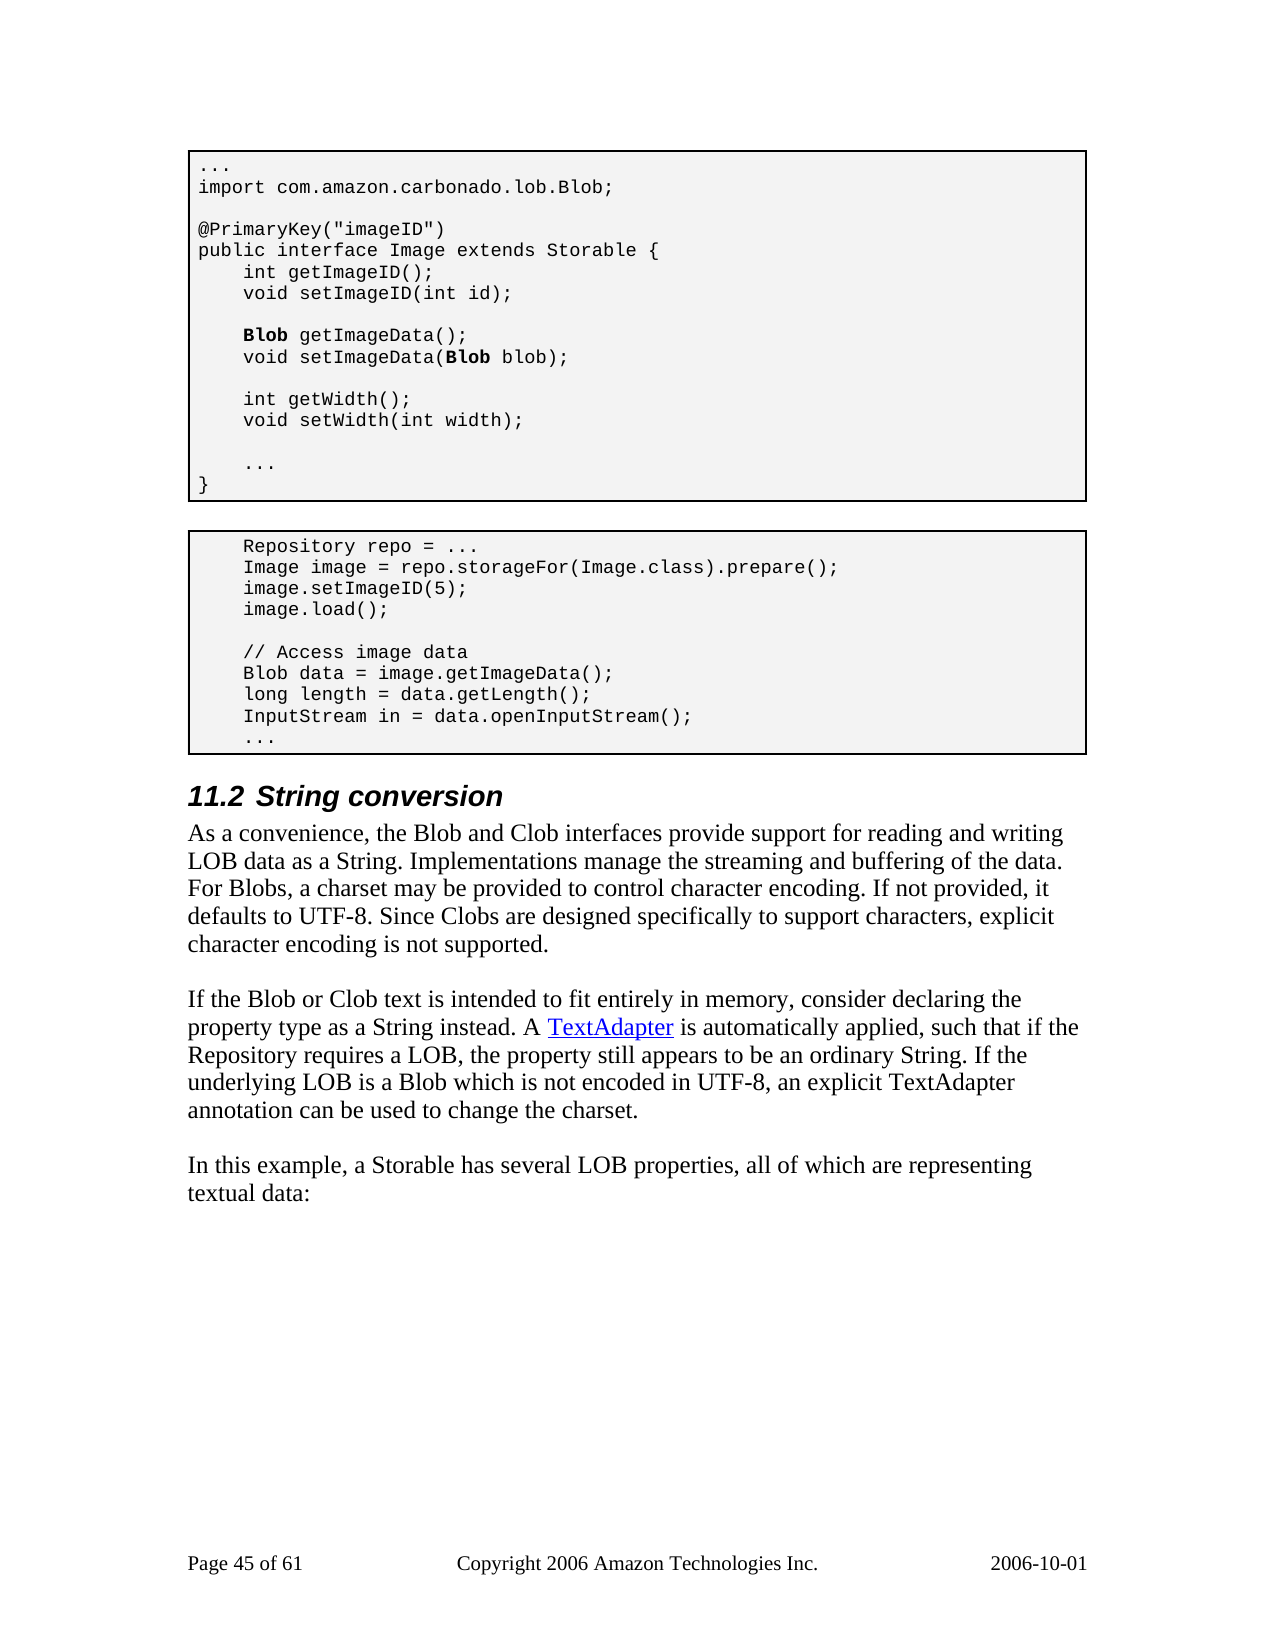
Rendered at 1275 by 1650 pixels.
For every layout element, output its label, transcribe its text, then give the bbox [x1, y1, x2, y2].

text // Access image data [190, 636, 1085, 658]
text public interface Image extends Storable { [190, 235, 1085, 256]
text @PrimaryKey("imageID") [190, 214, 1085, 235]
text Blob getImageData(); [190, 320, 1085, 341]
text ... [190, 447, 1085, 469]
subtitle String conversion [187, 780, 1087, 813]
text Repository repo = ... [190, 532, 1085, 551]
text image.setImageID(5); [190, 573, 1085, 594]
text int getWidth(); [190, 384, 1085, 405]
text long length = data.getLength(); [190, 679, 1085, 700]
text If the Blob or Clob text is intended to fit entirely in memory, consider declaring the property type as a String instead. A TextAdapter is automatically applied, such that if the Repository requires a LOB, the property still appears to be an ordinary String. If the underlying LOB is a Blob which is not encoded in UTF-8, an explicit TextAdapter annotation can be used to change the charset. [187, 985, 1087, 1124]
text } [190, 469, 1085, 500]
text int getImageID(); [190, 256, 1085, 277]
text As a convenience, the Blob and Clob interfaces provide support for reading and writing LOB data as a String. Implementations manage the streaming and buffering of the data. For Blobs, a charset may be provided to control character encoding. If not provided, it defaults to UTF-8. Since Clobs are designed specifically to support characters, explicit character encoding is not supported. [187, 819, 1087, 958]
text ... [190, 152, 1085, 171]
text InputStream in = data.openInputStream(); [190, 700, 1085, 721]
text void setImageData(Blob blob); [190, 341, 1085, 362]
text void setImageID(int id); [190, 277, 1085, 299]
text void setWidth(int width); [190, 405, 1085, 426]
text In this example, a Storable has several LOB properties, all of which are representing textual data: [187, 1152, 1087, 1207]
text Image image = repo.storageFor(Image.class).prepare(); [190, 551, 1085, 573]
text image.load(); [190, 594, 1085, 615]
text import com.amazon.carbonado.lob.Blob; [190, 171, 1085, 192]
text ... [190, 721, 1085, 753]
text Blob data = image.getImageData(); [190, 658, 1085, 679]
